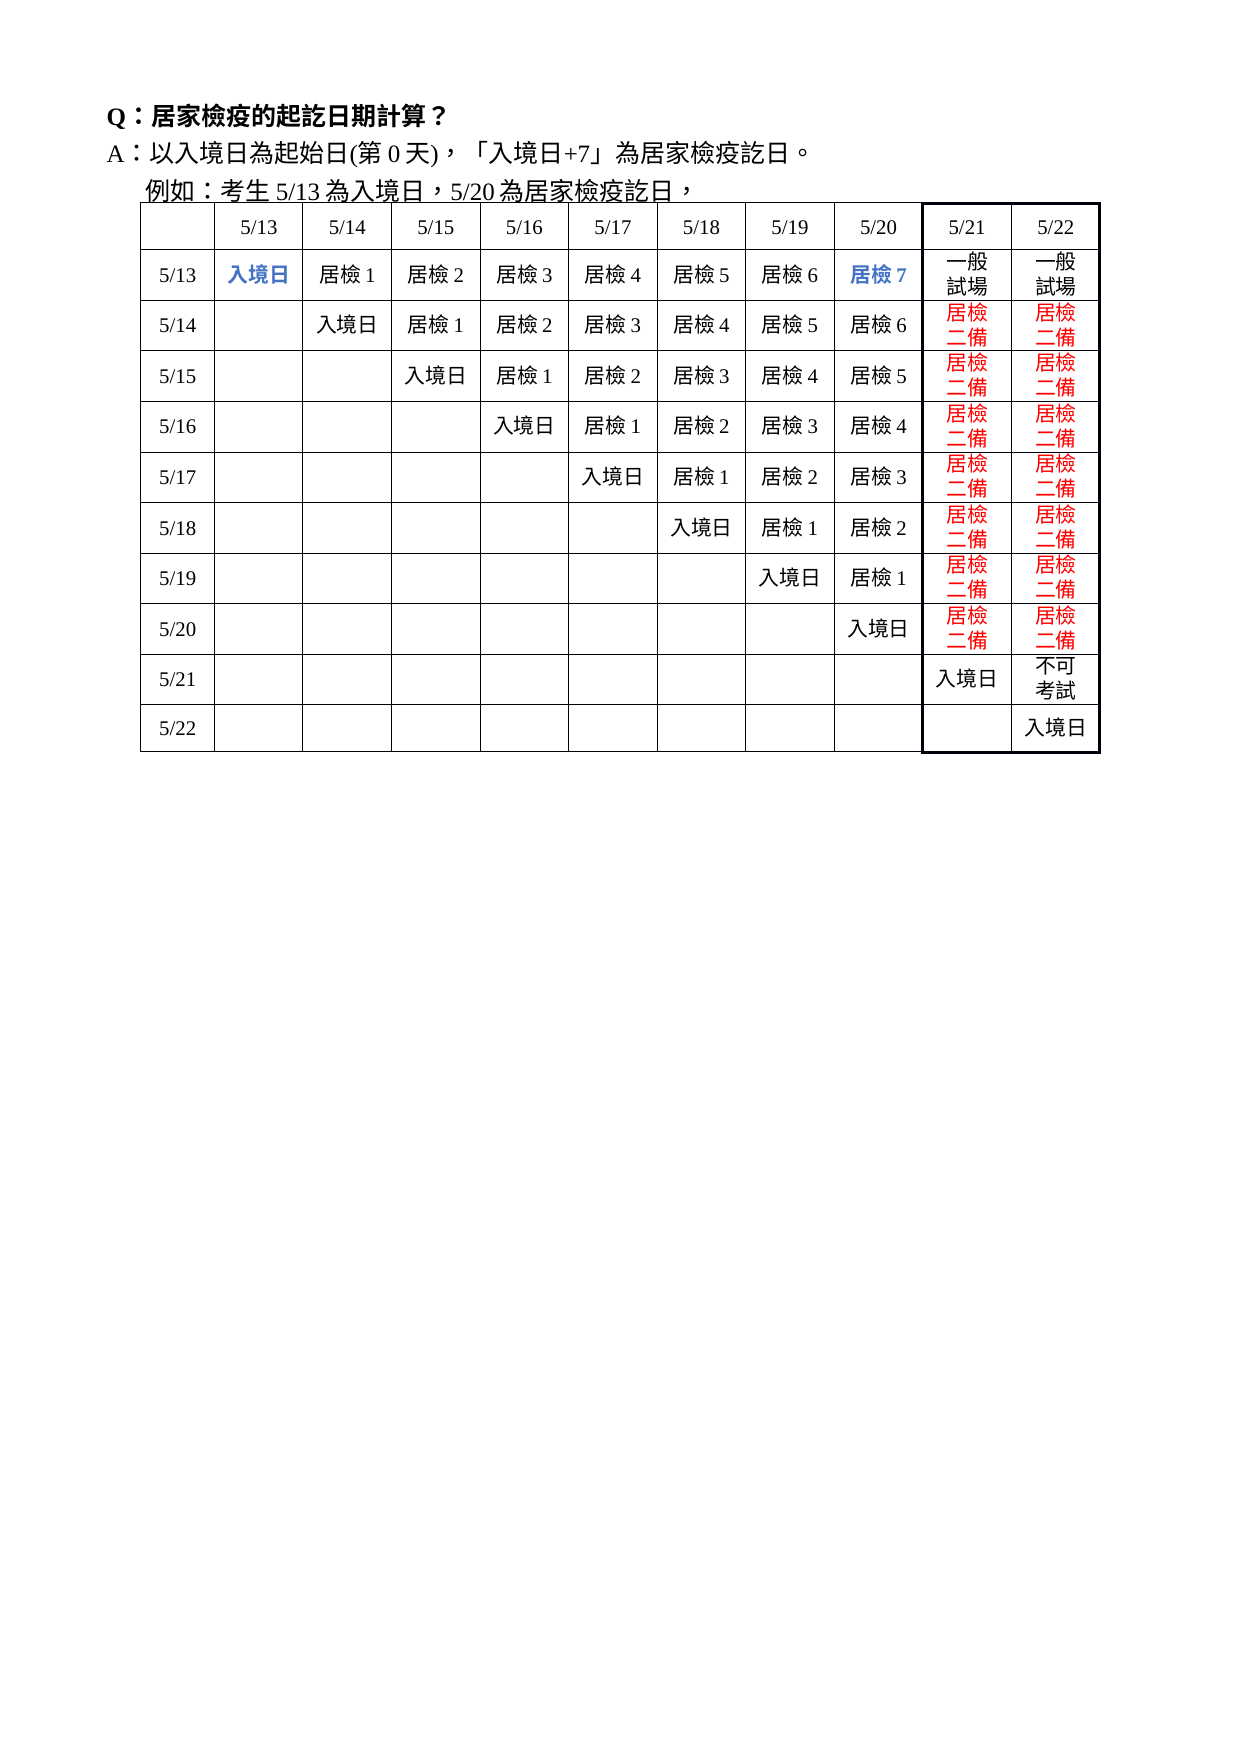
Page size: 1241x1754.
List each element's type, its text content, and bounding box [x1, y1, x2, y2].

table_cell 居檢4 [746, 351, 834, 401]
table_cell [215, 604, 302, 653]
table_cell 居檢4 [569, 250, 657, 300]
table_cell [569, 554, 657, 603]
table_cell 入境日 [1012, 705, 1098, 751]
table_cell [481, 604, 568, 653]
table_cell 居檢2 [392, 250, 480, 300]
table_cell 居檢2 [481, 301, 568, 350]
table_cell [392, 554, 480, 603]
table_header 5/19 [746, 203, 834, 249]
table_cell 5/15 [141, 351, 214, 401]
table_cell 居檢5 [746, 301, 834, 350]
table_cell 5/17 [141, 453, 214, 502]
table_cell 居檢 二備 [1012, 301, 1098, 350]
table_cell 不可 考試 [1012, 655, 1098, 704]
table_header 5/14 [303, 203, 391, 249]
table_cell 居檢1 [481, 351, 568, 401]
table_cell [481, 705, 568, 751]
table_cell 居檢 二備 [924, 604, 1011, 653]
table_cell [303, 503, 391, 552]
table_cell 入境日 [835, 604, 921, 653]
table_cell [215, 301, 302, 350]
table_cell 入境日 [658, 503, 745, 552]
table_cell [215, 554, 302, 603]
table_cell 居檢 二備 [924, 402, 1011, 451]
table_header 5/18 [658, 203, 745, 249]
table_header 5/17 [569, 203, 657, 249]
table_cell 入境日 [924, 655, 1011, 704]
table_cell 居檢 二備 [1012, 554, 1098, 603]
table_cell 居檢6 [746, 250, 834, 300]
table_cell [569, 655, 657, 704]
table_cell 居檢 二備 [1012, 453, 1098, 502]
text 例如：考生5/13為入境日，5/20為居家檢疫訖日， [146, 164, 1134, 202]
table_cell [392, 705, 480, 751]
table_cell 居檢 二備 [1012, 503, 1098, 552]
table_cell [392, 453, 480, 502]
table_cell 居檢1 [569, 402, 657, 451]
table_cell [303, 402, 391, 451]
table_cell 居檢 二備 [924, 453, 1011, 502]
text Q：居家檢疫的起訖日期計算？ [106, 89, 1134, 127]
table_header 5/13 [215, 203, 302, 249]
text A：以入境日為起始日(第0天)，「入境日+7」為居家檢疫訖日。 [106, 127, 1134, 164]
table_cell 居檢3 [835, 453, 921, 502]
table_cell 5/16 [141, 402, 214, 451]
table_cell [303, 351, 391, 401]
table_cell [481, 655, 568, 704]
table_cell [303, 705, 391, 751]
table_cell 居檢3 [569, 301, 657, 350]
table_cell 居檢3 [746, 402, 834, 451]
table_cell 居檢3 [658, 351, 745, 401]
table_cell 5/20 [141, 604, 214, 653]
table_cell [215, 503, 302, 552]
table_cell [746, 705, 834, 751]
table_cell 5/22 [141, 705, 214, 751]
table_cell [392, 503, 480, 552]
table_cell 5/19 [141, 554, 214, 603]
table_cell 入境日 [746, 554, 834, 603]
table_cell 入境日 [481, 402, 568, 451]
table_cell 居檢2 [835, 503, 921, 552]
table_cell 居檢6 [835, 301, 921, 350]
table_cell [215, 655, 302, 704]
table_cell 5/13 [141, 250, 214, 300]
table_cell [303, 655, 391, 704]
table_cell [392, 604, 480, 653]
table_cell 居檢 二備 [1012, 604, 1098, 653]
table_cell [835, 705, 921, 751]
table_cell [746, 655, 834, 704]
table_cell 居檢4 [658, 301, 745, 350]
table_cell 居檢2 [658, 402, 745, 451]
table_cell [924, 705, 1011, 751]
table_cell 居檢 二備 [924, 503, 1011, 552]
table_header 5/21 [924, 205, 1011, 249]
table_cell [569, 503, 657, 552]
table_cell [303, 453, 391, 502]
table_header [141, 203, 214, 249]
table_cell [215, 402, 302, 451]
table_cell 5/21 [141, 655, 214, 704]
table_cell [746, 604, 834, 653]
table_cell 居檢1 [835, 554, 921, 603]
table_cell 居檢1 [303, 250, 391, 300]
table_cell [569, 705, 657, 751]
table_cell [658, 655, 745, 704]
table_cell 居檢7 [835, 250, 921, 300]
table_header 5/20 [835, 203, 921, 249]
table_cell 5/14 [141, 301, 214, 350]
table_cell 居檢 二備 [924, 351, 1011, 401]
table_cell [215, 453, 302, 502]
table_header 5/16 [481, 203, 568, 249]
table_cell 一般 試場 [924, 250, 1011, 300]
table_cell 居檢5 [835, 351, 921, 401]
table_cell [215, 705, 302, 751]
table_cell [835, 655, 921, 704]
table_cell 入境日 [569, 453, 657, 502]
table_cell [481, 503, 568, 552]
table_cell 居檢3 [481, 250, 568, 300]
table_cell [303, 554, 391, 603]
table_cell 居檢 二備 [924, 301, 1011, 350]
table_cell 入境日 [303, 301, 391, 350]
table_cell 一般 試場 [1012, 250, 1098, 300]
table_cell [215, 351, 302, 401]
table_cell [658, 554, 745, 603]
table_cell 居檢 二備 [1012, 351, 1098, 401]
table_cell 居檢4 [835, 402, 921, 451]
table_cell [303, 604, 391, 653]
table_cell [392, 655, 480, 704]
table_cell [481, 453, 568, 502]
table_cell [658, 705, 745, 751]
table_cell 居檢1 [746, 503, 834, 552]
table_cell 入境日 [392, 351, 480, 401]
table_cell [392, 402, 480, 451]
table_header 5/15 [392, 203, 480, 249]
table_cell [658, 604, 745, 653]
table_cell 居檢 二備 [924, 554, 1011, 603]
table_cell 5/18 [141, 503, 214, 552]
table_cell 入境日 [215, 250, 302, 300]
table_cell 居檢1 [392, 301, 480, 350]
table_cell 居檢1 [658, 453, 745, 502]
table_cell [481, 554, 568, 603]
table_header 5/22 [1012, 205, 1098, 249]
table_cell [569, 604, 657, 653]
table_cell 居檢 二備 [1012, 402, 1098, 451]
table_cell 居檢5 [658, 250, 745, 300]
table_cell 居檢2 [746, 453, 834, 502]
table_cell 居檢2 [569, 351, 657, 401]
